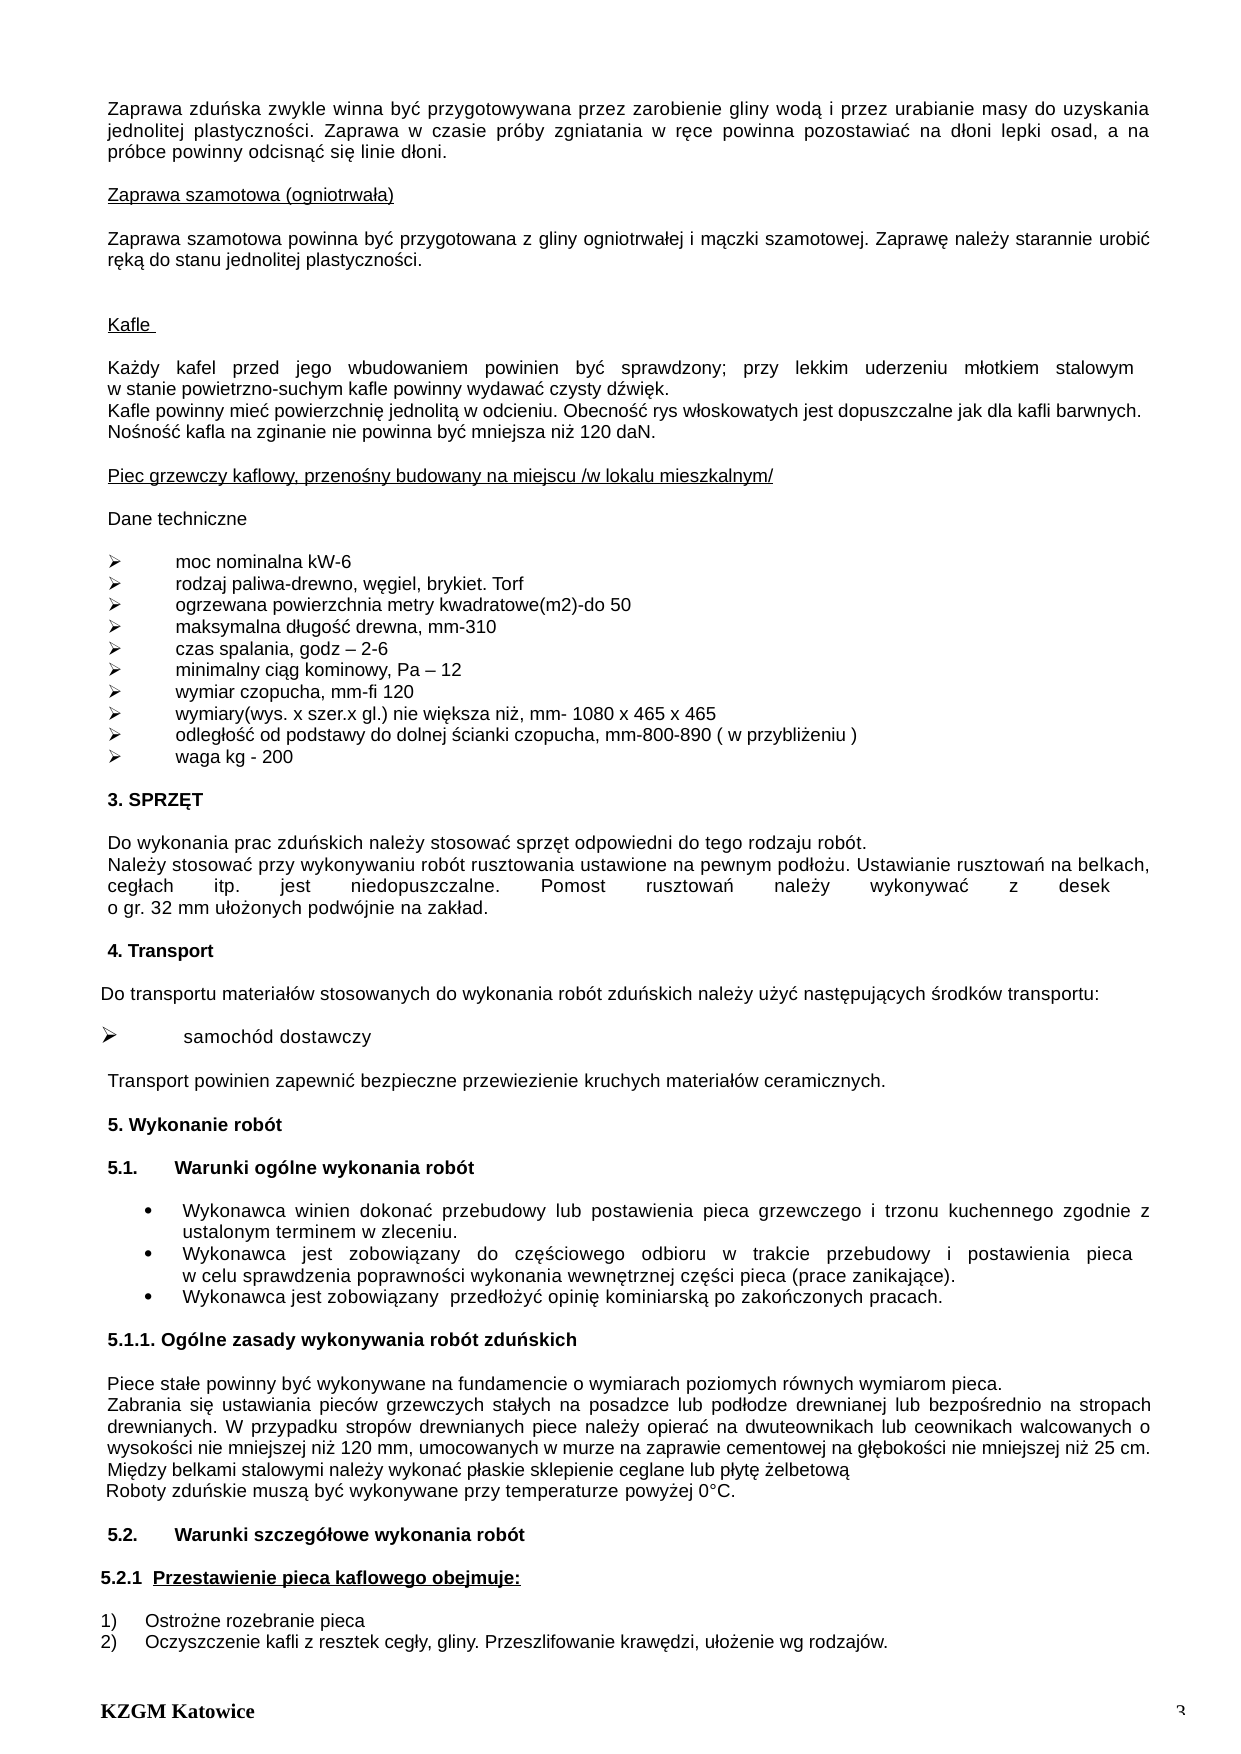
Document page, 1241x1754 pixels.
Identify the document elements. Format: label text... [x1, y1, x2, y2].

text 1) Ostrożne rozebranie pieca [100, 1609, 1152, 1631]
text Każdy kafel przed jego wbudowaniem powinien być sprawdzony; przy lekkim uderzeniu młotkiem stalowym w stanie powietrzno-suchym kafle powinny wydawać czysty dźwięk. [107, 357, 1152, 400]
list Wykonawca jest zobowiązany do częściowego odbioru w trakcie przebudowy i postawienia pieca w celu sprawdzenia poprawności wykonania wewnętrznej części pieca (prace zanikające). [145, 1243, 1152, 1286]
text 2) Oczyszczenie kafli z resztek cegły, gliny. Przeszlifowanie krawędzi, ułożenie wg rodzajów. [100, 1631, 1152, 1653]
text Piec grzewczy kaflowy, przenośny budowany na miejscu /w lokalu mieszkalnym/ [107, 464, 1152, 486]
text 5.2.1 Przestawienie pieca kaflowego obejmuje: [100, 1566, 1152, 1588]
text Do wykonania prac zduńskich należy stosować sprzęt odpowiedni do tego rodzaju robót. [107, 832, 1152, 854]
text Piece stałe powinny być wykonywane na fundamencie o wymiarach poziomych równych wymiarom pieca. [107, 1372, 1152, 1394]
text 3. SPRZĘT [107, 789, 1152, 811]
list odległość od podstawy do dolnej ścianki czopucha, mm-800-890 ( w przybliżeniu ) [107, 724, 1152, 746]
text Zaprawa szamotowa (ogniotrwała) [107, 184, 1113, 206]
list czas spalania, godz – 2-6 [107, 637, 1152, 659]
list minimalny ciąg kominowy, Pa – 12 [107, 659, 1152, 681]
text Dane techniczne [107, 508, 1152, 529]
text Transport powinien zapewnić bezpieczne przewiezienie kruchych materiałów ceramicznych. [107, 1070, 1152, 1092]
text Należy stosować przy wykonywaniu robót rusztowania ustawione na pewnym podłożu. Ustawianie rusztowań na belkach, cegłach itp. jest niedopuszczalne. Pomost rusztowań należy wykonywać z desek o gr. 32 mm ułożonych podwójnie na zakład. [107, 854, 1152, 918]
text Roboty zduńskie muszą być wykonywane przy temperaturze powyżej 0°C. [100, 1480, 1152, 1502]
list maksymalna długość drewna, mm-310 [107, 616, 1152, 637]
text 5. Wykonanie robót [108, 1113, 1152, 1135]
list Wykonawca jest zobowiązany przedłożyć opinię kominiarską po zakończonych pracach. [145, 1286, 1152, 1308]
list samochód dostawczy [100, 1026, 816, 1049]
list rodzaj paliwa-drewno, węgiel, brykiet. Torf [107, 572, 1152, 594]
text 5.1.1. Ogólne zasady wykonywania robót zduńskich [107, 1329, 1152, 1351]
list moc nominalna kW-6 [107, 551, 1152, 572]
text Zaprawa zduńska zwykle winna być przygotowywana przez zarobienie gliny wodą i przez urabianie masy do uzyskania jednolitej plastyczności. Zaprawa w czasie próby zgniatania w ręce powinna pozostawiać na dłoni lepki osad, a na próbce powinny odcisnąć się linie dłoni. [107, 98, 1152, 163]
text Kafle [107, 313, 1152, 335]
text Zabrania się ustawiania pieców grzewczych stałych na posadzce lub podłodze drewnianej lub bezpośrednio na stropach drewnianych. W przypadku stropów drewnianych piece należy opierać na dwuteownikach lub ceownikach walcowanych o wysokości nie mniejszej niż 120 mm, umocowanych w murze na zaprawie cementowej na głębokości nie mniejszej niż 25 cm. [107, 1394, 1152, 1459]
text 4. Transport [107, 940, 1152, 961]
list ogrzewana powierzchnia metry kwadratowe(m2)-do 50 [107, 594, 1152, 616]
text Między belkami stalowymi należy wykonać płaskie sklepienie ceglane lub płytę żelbetową [107, 1459, 1152, 1480]
text Nośność kafla na zginanie nie powinna być mniejsza niż 120 daN. [107, 421, 1152, 443]
list wymiary(wys. x szer.x gl.) nie większa niż, mm- 1080 x 465 x 465 [107, 702, 1152, 724]
text 5.2. Warunki szczegółowe wykonania robót [107, 1523, 983, 1545]
list waga kg - 200 [107, 746, 1152, 767]
list Wykonawca winien dokonać przebudowy lub postawienia pieca grzewczego i trzonu kuchennego zgodnie z ustalonym terminem w zleceniu. [145, 1199, 1152, 1243]
text Zaprawa szamotowa powinna być przygotowana z gliny ogniotrwałej i mączki szamotowej. Zaprawę należy starannie urobić ręką do stanu jednolitej plastyczności. [107, 227, 1152, 270]
list wymiar czopucha, mm-fi 120 [107, 681, 1152, 702]
text Kafle powinny mieć powierzchnię jednolitą w odcieniu. Obecność rys włoskowatych jest dopuszczalne jak dla kafli barwnych. [107, 400, 1152, 421]
text 5.1. Warunki ogólne wykonania robót [107, 1156, 1152, 1178]
text Do transportu materiałów stosowanych do wykonania robót zduńskich należy użyć następujących środków transportu: [100, 983, 1152, 1004]
